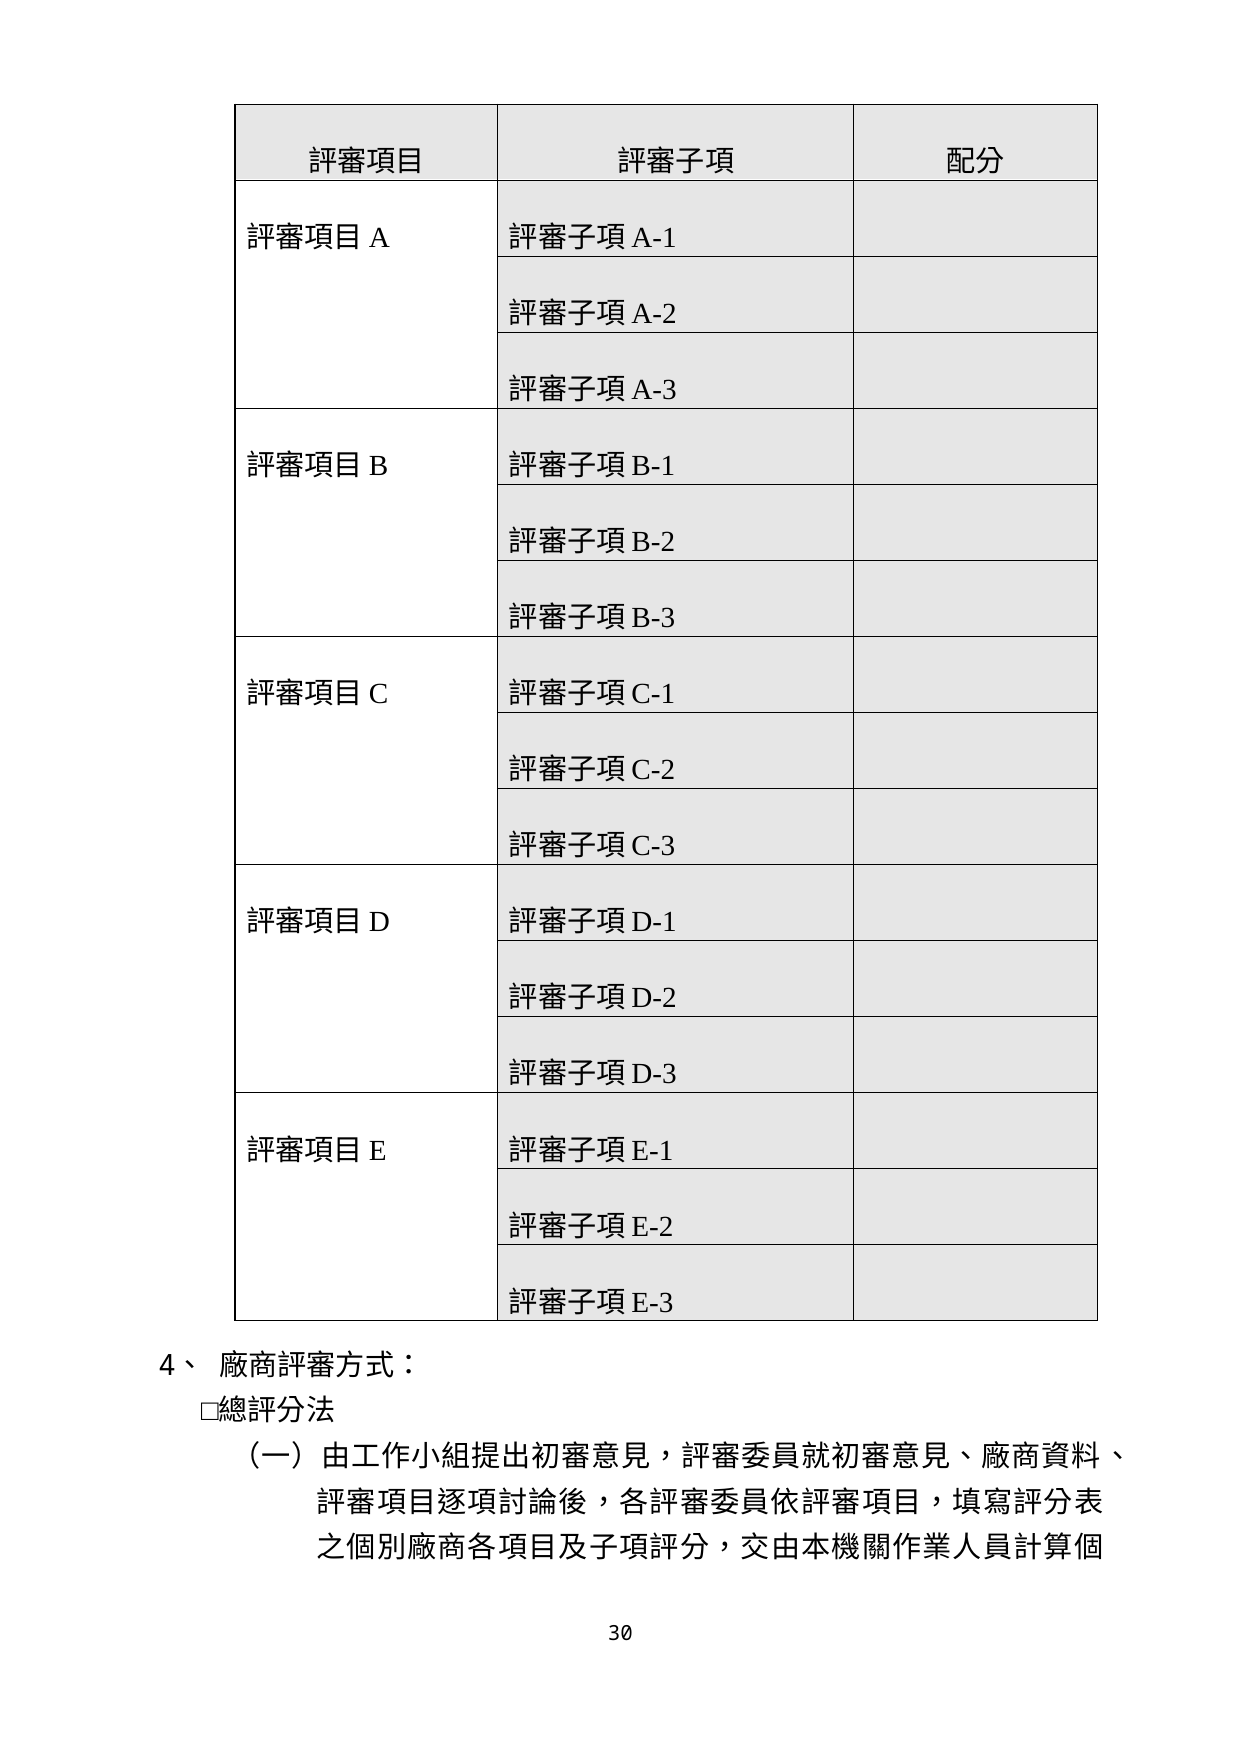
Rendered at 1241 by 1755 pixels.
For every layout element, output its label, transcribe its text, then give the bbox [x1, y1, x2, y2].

table_cell 評審項目D [236, 865, 497, 1092]
table_cell 評審子項C-3 [498, 789, 853, 864]
table_cell [854, 561, 1097, 636]
table_cell [854, 941, 1097, 1016]
table_cell [854, 637, 1097, 712]
table_cell [854, 181, 1097, 256]
table_cell [854, 257, 1097, 332]
table_cell 評審子項C-2 [498, 713, 853, 788]
table_cell 評審子項B-2 [498, 485, 853, 560]
table_cell 評審子項A-3 [498, 333, 853, 408]
table_cell [854, 789, 1097, 864]
table_cell 評審子項E-2 [498, 1169, 853, 1244]
table_cell 評審項目C [236, 637, 497, 864]
table_header 評審項目 [236, 105, 497, 179]
table_cell [854, 1245, 1097, 1320]
table_cell [854, 713, 1097, 788]
table_cell 評審子項E-3 [498, 1245, 853, 1320]
table_cell [854, 409, 1097, 484]
table_cell [854, 865, 1097, 940]
table_cell 評審子項E-1 [498, 1093, 853, 1168]
table_cell 評審子項B-3 [498, 561, 853, 636]
table_cell [854, 333, 1097, 408]
table_cell 評審子項C-1 [498, 637, 853, 712]
table_cell 評審子項A-2 [498, 257, 853, 332]
text （一）由工作小組提出初審意見，評審委員就初審意見、廠商資料、評審項目逐項討論後，各評審委員依評審項目，填寫評分表之個別廠商各項目及子項評分，交由本機關作業人員計算個別廠商之平均總評分（計算至小數點以下二位數，小數點以下第三位四捨五入），未達70分者不得列為協商及議價對象。若所有廠商平均總評分均未達70分時，則符合需要廠商從缺並廢標。 [232, 1429, 1103, 1567]
table_cell 評審項目A [236, 181, 497, 408]
table_header 評審子項 [498, 105, 853, 179]
table_cell 評審子項B-1 [498, 409, 853, 484]
table_cell 評審子項A-1 [498, 181, 853, 256]
table_cell [854, 1169, 1097, 1244]
table_header 配分 [854, 105, 1097, 179]
table_cell [854, 1017, 1097, 1092]
table_cell 評審子項D-3 [498, 1017, 853, 1092]
text □總評分法 [201, 1384, 1103, 1429]
table_cell 評審項目B [236, 409, 497, 636]
table_cell 評審項目E [236, 1093, 497, 1320]
table_cell [854, 485, 1097, 560]
table_cell 評審子項D-2 [498, 941, 853, 1016]
table_cell 評審子項D-1 [498, 865, 853, 940]
table_cell [854, 1093, 1097, 1168]
list 廠商評審方式： [158, 1321, 1110, 1384]
